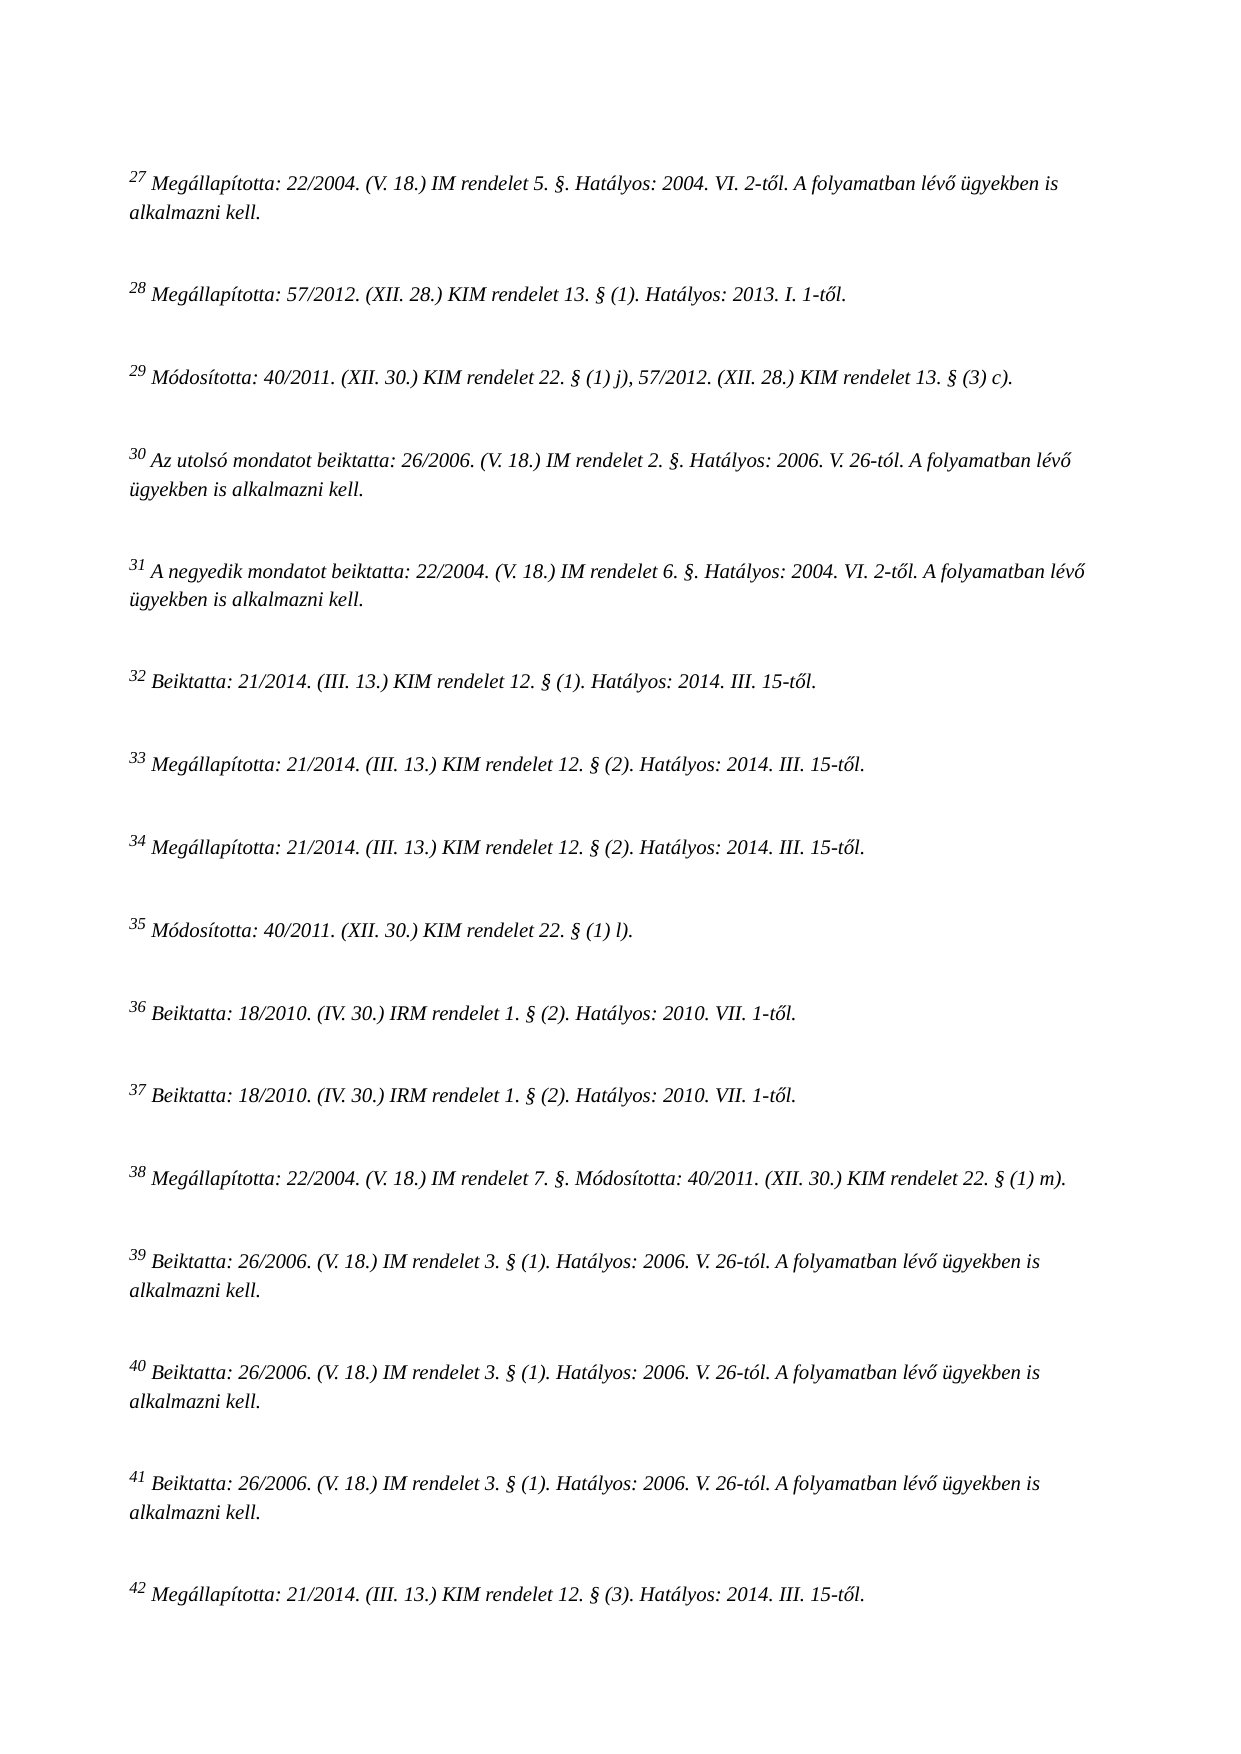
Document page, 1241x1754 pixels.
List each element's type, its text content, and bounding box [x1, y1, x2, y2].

text 42 Megállapította: 21/2014. (III. 13.) KIM rendelet 12. § (3). Hatályos: 2014. III. 15-től. [129, 1577, 1111, 1606]
text 37 Beiktatta: 18/2010. (IV. 30.) IRM rendelet 1. § (2). Hatályos: 2010. VII. 1-től. [129, 1079, 1111, 1107]
text 36 Beiktatta: 18/2010. (IV. 30.) IRM rendelet 1. § (2). Hatályos: 2010. VII. 1-től. [129, 997, 1111, 1025]
text 28 Megállapította: 57/2012. (XII. 28.) KIM rendelet 13. § (1). Hatályos: 2013. I. 1-től. [129, 278, 1111, 306]
text 35 Módosította: 40/2011. (XII. 30.) KIM rendelet 22. § (1) l). [129, 914, 1111, 942]
text 39 Beiktatta: 26/2006. (V. 18.) IM rendelet 3. § (1). Hatályos: 2006. V. 26-tól. A folyamatban lévő ügyekben is alkalmazni kell. [129, 1245, 1111, 1302]
text 30 Az utolsó mondatot beiktatta: 26/2006. (V. 18.) IM rendelet 2. §. Hatályos: 2006. V. 26-tól. A folyamatban lévő ügyekben is alkalmazni kell. [129, 444, 1111, 501]
text 27 Megállapította: 22/2004. (V. 18.) IM rendelet 5. §. Hatályos: 2004. VI. 2-től. A folyamatban lévő ügyekben is alkalmazni kell. [129, 167, 1111, 224]
text 34 Megállapította: 21/2014. (III. 13.) KIM rendelet 12. § (2). Hatályos: 2014. III. 15-től. [129, 831, 1111, 859]
text 32 Beiktatta: 21/2014. (III. 13.) KIM rendelet 12. § (1). Hatályos: 2014. III. 15-től. [129, 665, 1111, 693]
text 41 Beiktatta: 26/2006. (V. 18.) IM rendelet 3. § (1). Hatályos: 2006. V. 26-tól. A folyamatban lévő ügyekben is alkalmazni kell. [129, 1467, 1111, 1524]
text 33 Megállapította: 21/2014. (III. 13.) KIM rendelet 12. § (2). Hatályos: 2014. III. 15-től. [129, 748, 1111, 776]
text 40 Beiktatta: 26/2006. (V. 18.) IM rendelet 3. § (1). Hatályos: 2006. V. 26-tól. A folyamatban lévő ügyekben is alkalmazni kell. [129, 1356, 1111, 1413]
text 38 Megállapította: 22/2004. (V. 18.) IM rendelet 7. §. Módosította: 40/2011. (XII. 30.) KIM rendelet 22. § (1) m). [129, 1162, 1111, 1190]
text 31 A negyedik mondatot beiktatta: 22/2004. (V. 18.) IM rendelet 6. §. Hatályos: 2004. VI. 2-től. A folyamatban lévő ügyekben is alkalmazni kell. [129, 554, 1111, 611]
text 29 Módosította: 40/2011. (XII. 30.) KIM rendelet 22. § (1) j), 57/2012. (XII. 28.) KIM rendelet 13. § (3) c). [129, 361, 1111, 389]
